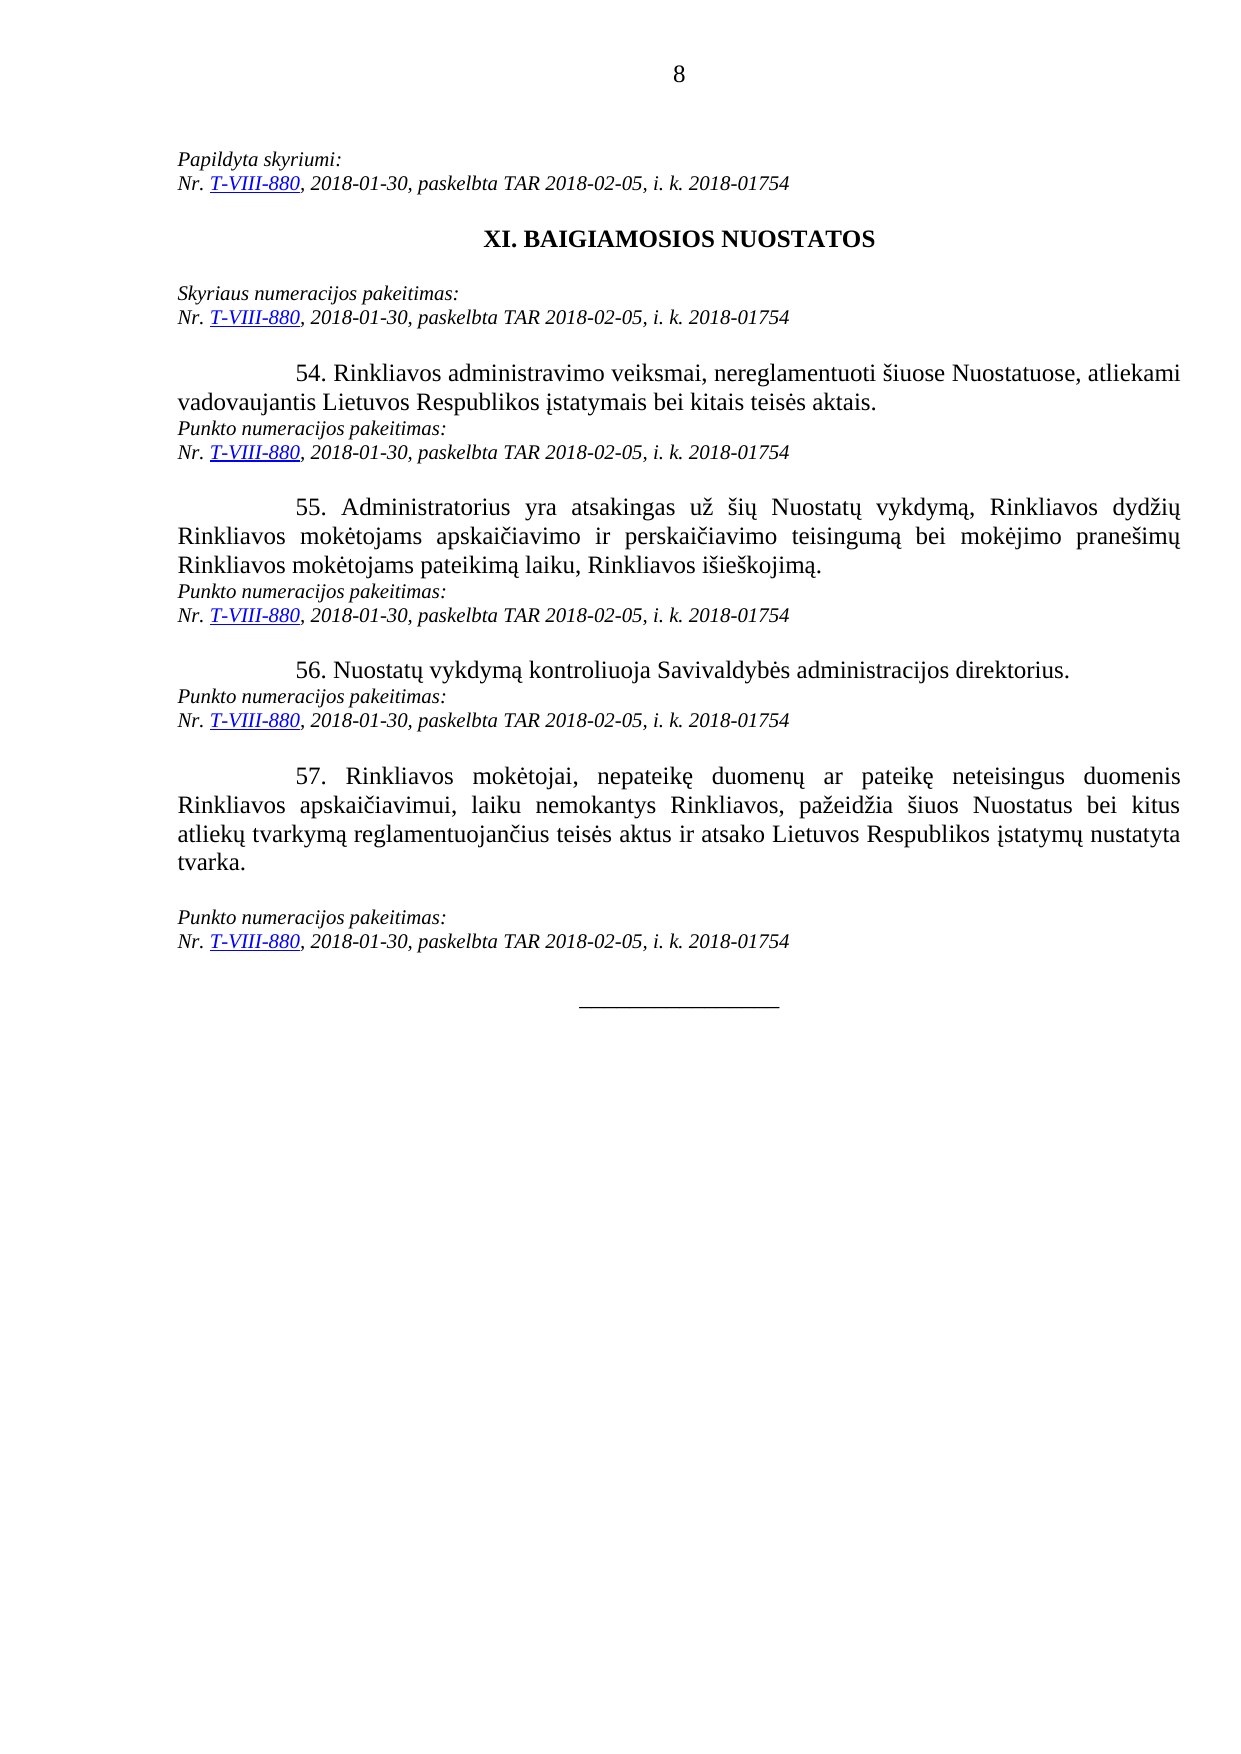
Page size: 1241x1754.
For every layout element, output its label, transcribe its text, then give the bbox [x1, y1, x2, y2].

text Papildyta skyriumi: [177, 147, 1181, 171]
text 57. Rinkliavos mokėtojai, nepateikę duomenų ar pateikę neteisingus duomenis Rinkliavos apskaičiavimui, laiku nemokantys Rinkliavos, pažeidžia šiuos Nuostatus bei kitus atliekų tvarkymą reglamentuojančius teisės aktus ir atsako Lietuvos Respublikos įstatymų nustatyta tvarka. [177, 761, 1181, 876]
text Skyriaus numeracijos pakeitimas: [177, 281, 1181, 305]
text Nr. T-VIII-880, 2018-01-30, paskelbta TAR 2018-02-05, i. k. 2018-01754 [177, 708, 1181, 732]
text XI. BAIGIAMOSIOS NUOSTATOS [177, 224, 1181, 252]
text Nr. T-VIII-880, 2018-01-30, paskelbta TAR 2018-02-05, i. k. 2018-01754 [177, 171, 1181, 195]
text Nr. T-VIII-880, 2018-01-30, paskelbta TAR 2018-02-05, i. k. 2018-01754 [177, 603, 1181, 627]
text Nr. T-VIII-880, 2018-01-30, paskelbta TAR 2018-02-05, i. k. 2018-01754 [177, 440, 1181, 464]
text 55. Administratorius yra atsakingas už šių Nuostatų vykdymą, Rinkliavos dydžių Rinkliavos mokėtojams apskaičiavimo ir perskaičiavimo teisingumą bei mokėjimo pranešimų Rinkliavos mokėtojams pateikimą laiku, Rinkliavos išieškojimą. [177, 492, 1181, 579]
text Punkto numeracijos pakeitimas: [177, 905, 1181, 929]
text Punkto numeracijos pakeitimas: [177, 416, 1181, 440]
text 56. Nuostatų vykdymą kontroliuoja Savivaldybės administracijos direktorius. [177, 656, 1181, 684]
text 54. Rinkliavos administravimo veiksmai, nereglamentuoti šiuose Nuostatuose, atliekami vadovaujantis Lietuvos Respublikos įstatymais bei kitais teisės aktais. [177, 358, 1181, 416]
text Nr. T-VIII-880, 2018-01-30, paskelbta TAR 2018-02-05, i. k. 2018-01754 [177, 929, 1181, 953]
text Punkto numeracijos pakeitimas: [177, 684, 1181, 708]
text ________________ [177, 982, 1181, 1011]
text Nr. T-VIII-880, 2018-01-30, paskelbta TAR 2018-02-05, i. k. 2018-01754 [177, 305, 1181, 329]
text Punkto numeracijos pakeitimas: [177, 579, 1181, 603]
